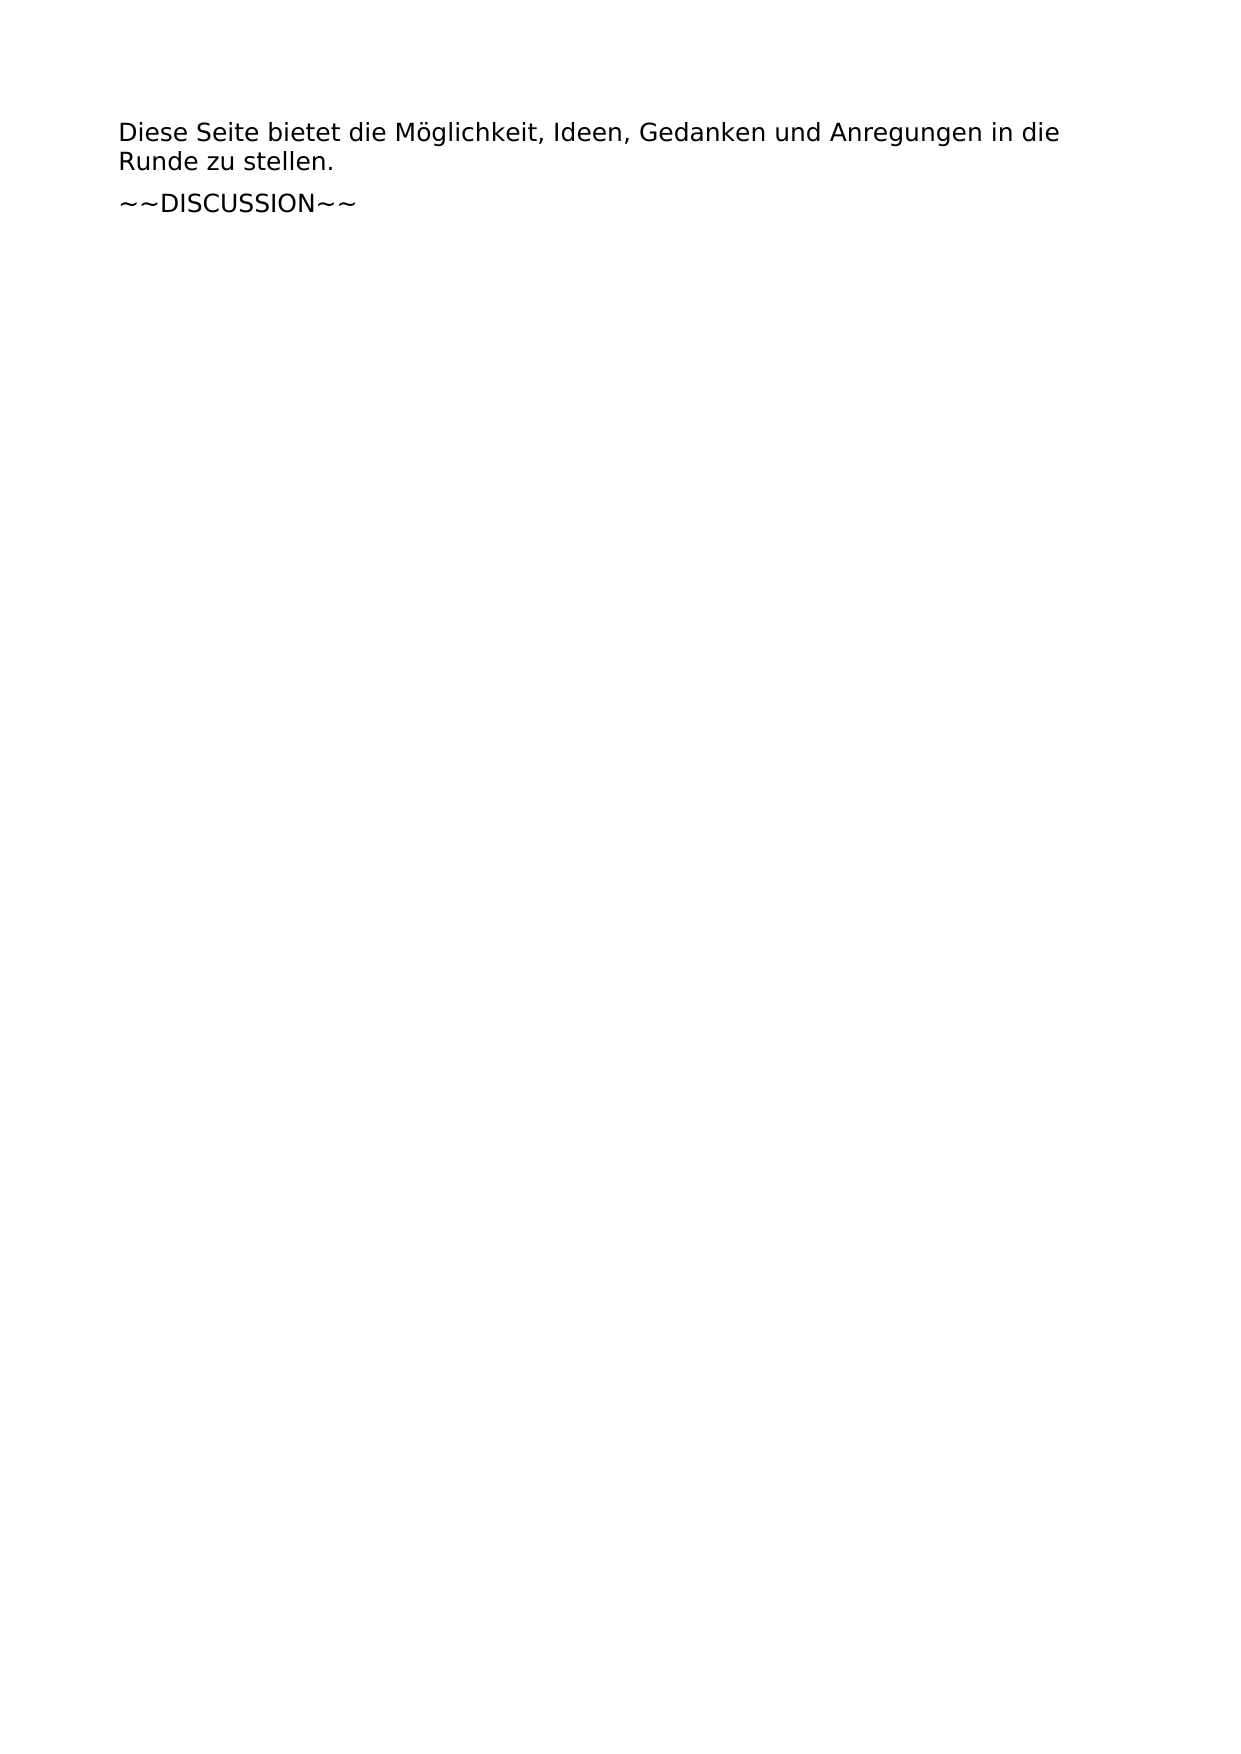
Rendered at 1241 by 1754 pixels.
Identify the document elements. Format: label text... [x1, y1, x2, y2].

text ~~DISCUSSION~~ [118, 189, 1122, 218]
text Diese Seite bietet die Möglichkeit, Ideen, Gedanken und Anregungen in die Runde zu stellen. [118, 118, 1122, 176]
